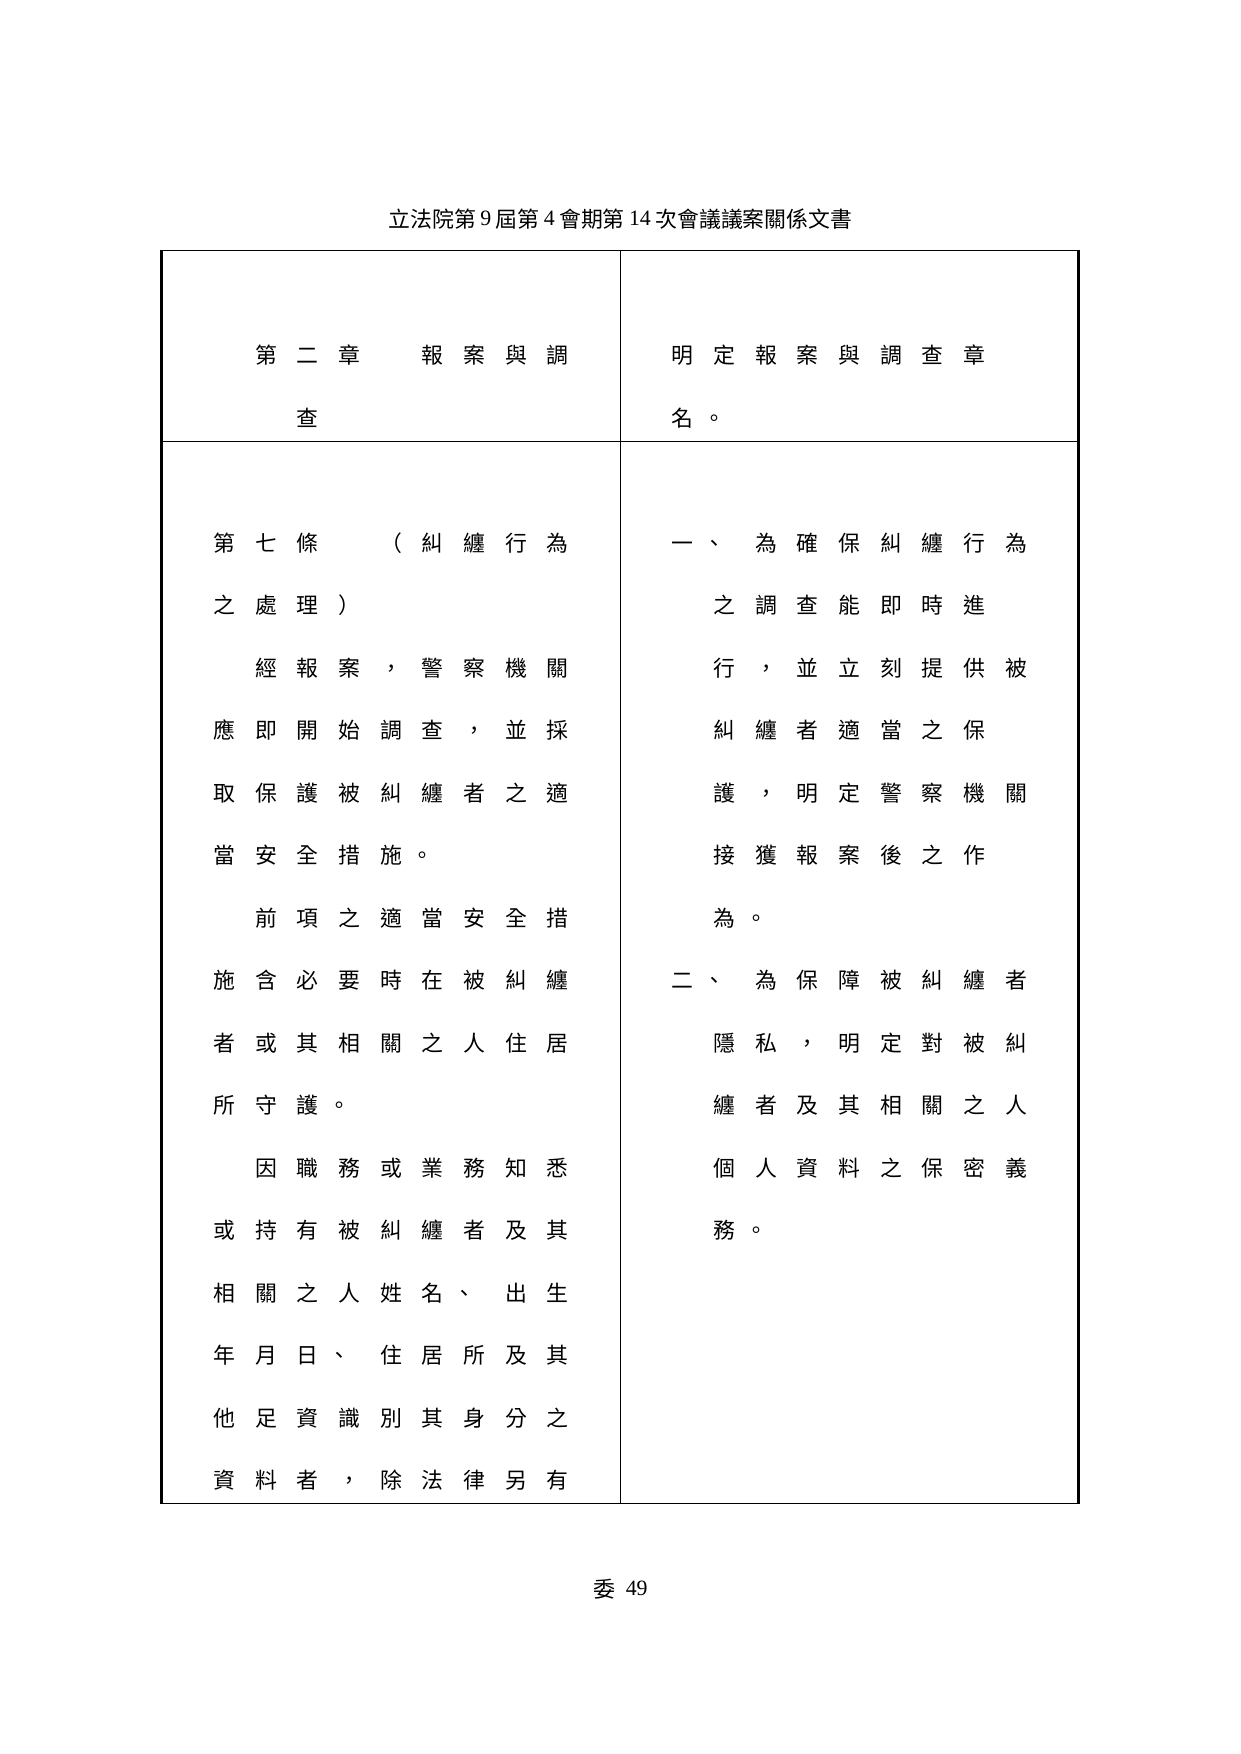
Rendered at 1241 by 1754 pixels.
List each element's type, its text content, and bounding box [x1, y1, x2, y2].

table_cell 一、為確保糾纏行為之調查能即時進行，並立刻提供被糾纏者適當之保護，明定警察機關接獲報案後之作為。 二、為保障被糾纏者隱私，明定對被糾纏者及其相關之人個人資料之保密義務。 [621, 442, 1077, 1503]
table_cell 第二章 報案與調查 [163, 251, 620, 441]
table_cell 第七條 （糾纏行為之處理） 經報案，警察機關應即開始調查，並採取保護被糾纏者之適當安全措施。 前項之適當安全措施含必要時在被糾纏者或其相關之人住居所守護。 因職務或業務知悉或持有被糾纏者及其相關之人姓名、出生年月日、住居所及其他足資識別其身分之資料者，除法律另有 [163, 442, 620, 1503]
table_cell 明定報案與調查章名。 [621, 251, 1077, 441]
